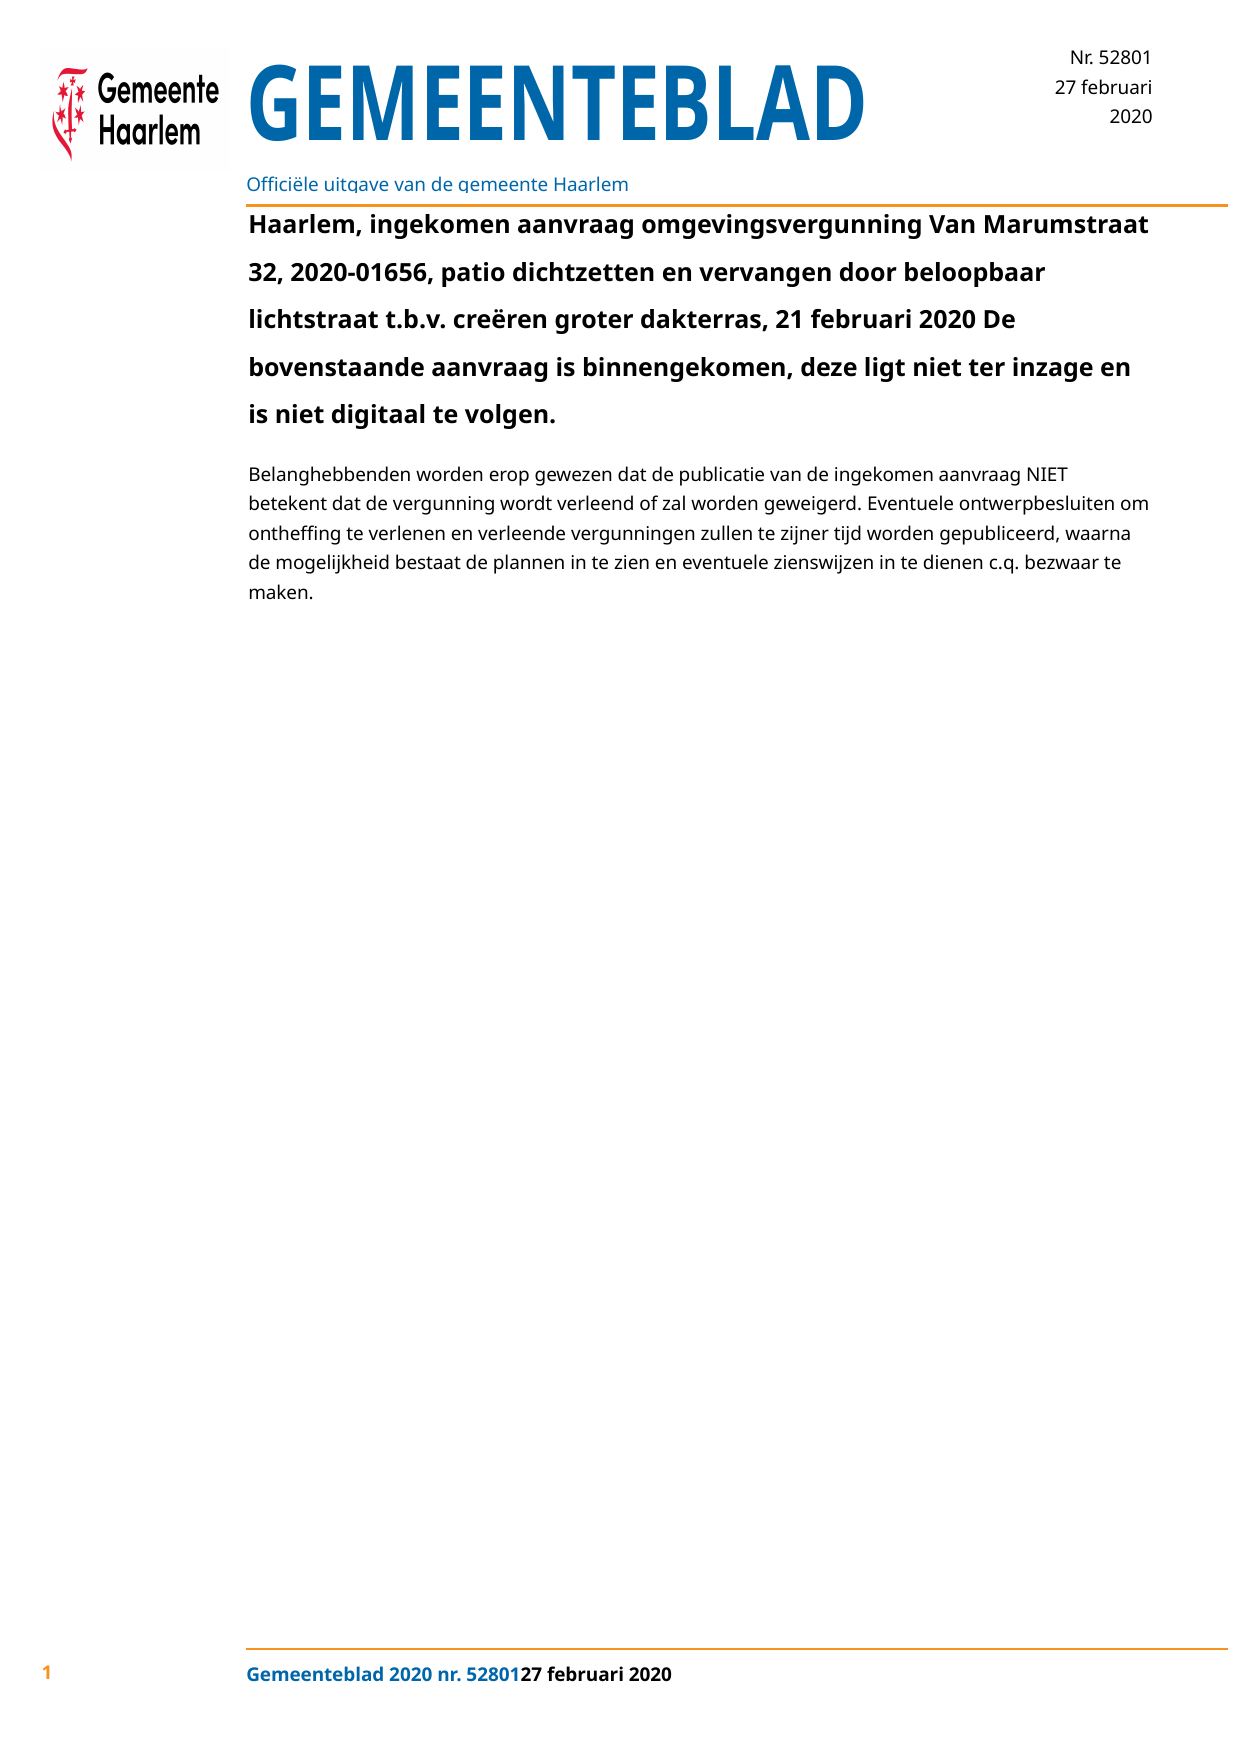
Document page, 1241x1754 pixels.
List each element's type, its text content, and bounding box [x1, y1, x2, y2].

text Belanghebbenden worden erop gewezen dat de publicatie van de ingekomen aanvraag NIET betekent dat de vergunning wordt verleend of zal worden geweigerd. Eventuele ontwerpbesluiten om ontheffing te verlenen en verleende vergunningen zullen te zijner tijd worden gepubliceerd, waarna de mogelijkheid bestaat de plannen in te zien en eventuele zienswijzen in te dienen c.q. bezwaar te maken. [248, 461, 1152, 605]
text Haarlem, ingekomen aanvraag omgevingsvergunning Van Marumstraat 32, 2020-01656, patio dichtzetten en vervangen door beloopbaar lichtstraat t.b.v. creëren groter dakterras, 21 februari 2020 De bovenstaande aanvraag is binnengekomen, deze ligt niet ter inzage en is niet digitaal te volgen. [248, 207, 1152, 431]
picture [41, 47, 231, 172]
